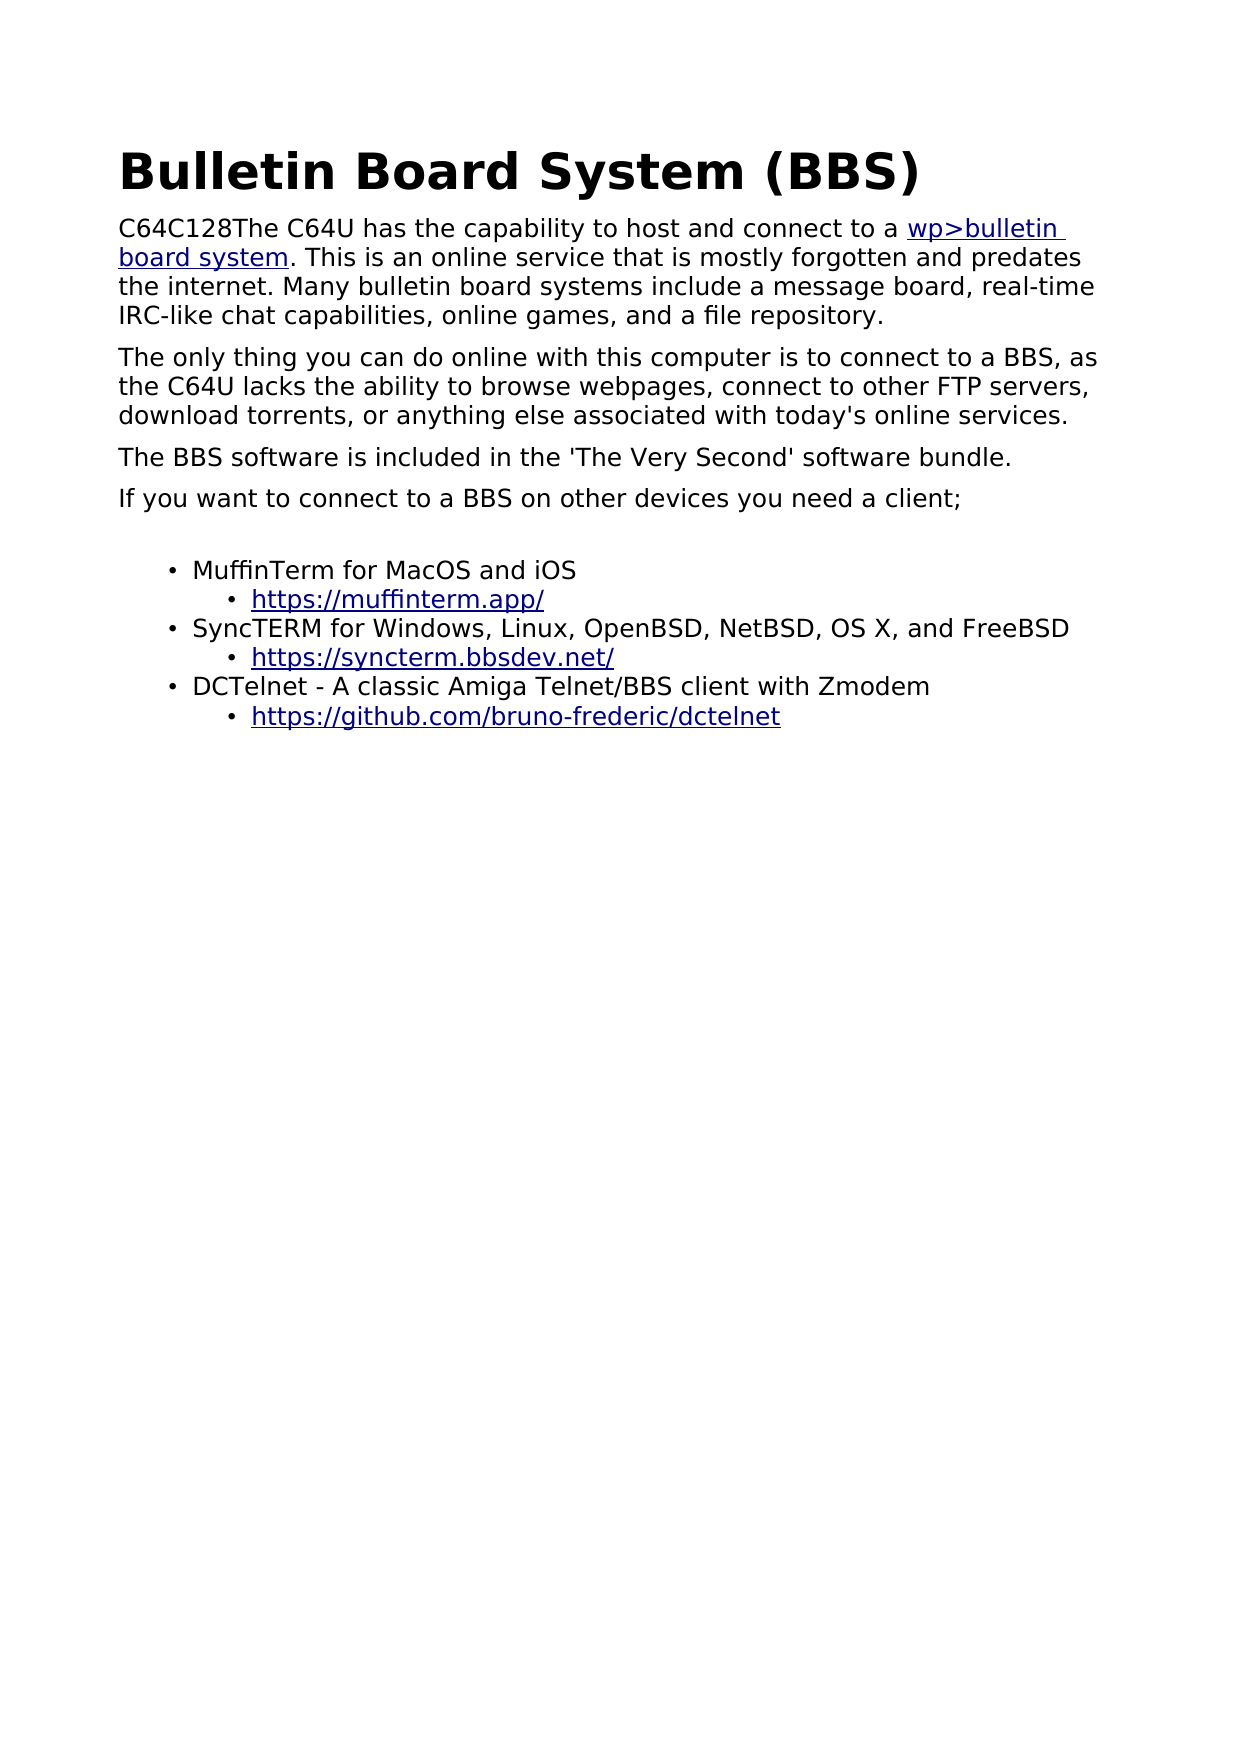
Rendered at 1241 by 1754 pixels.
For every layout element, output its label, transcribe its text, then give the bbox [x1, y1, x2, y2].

list https://syncterm.bbsdev.net/ [236, 643, 1122, 672]
list https://muffinterm.app/ [236, 585, 1122, 614]
list https://github.com/bruno-frederic/dctelnet [236, 702, 1122, 731]
list SyncTERM for Windows, Linux, OpenBSD, NetBSD, OS X, and FreeBSD [177, 614, 1122, 643]
text C64C128The C64U has the capability to host and connect to a wp>bulletin board system. This is an online service that is mostly forgotten and predates the internet. Many bulletin board systems include a message board, real-time IRC-like chat capabilities, online games, and a file repository. [118, 214, 1122, 331]
text The only thing you can do online with this computer is to connect to a BBS, as the C64U lacks the ability to browse webpages, connect to other FTP servers, download torrents, or anything else associated with today's online services. [118, 343, 1122, 431]
text The BBS software is included in the 'The Very Second' software bundle. [118, 443, 1122, 472]
list MuffinTerm for MacOS and iOS [177, 556, 1122, 585]
subtitle Bulletin Board System (BBS) [118, 143, 1122, 201]
text If you want to connect to a BBS on other devices you need a client; [118, 485, 1122, 514]
list DCTelnet - A classic Amiga Telnet/BBS client with Zmodem [177, 672, 1122, 702]
